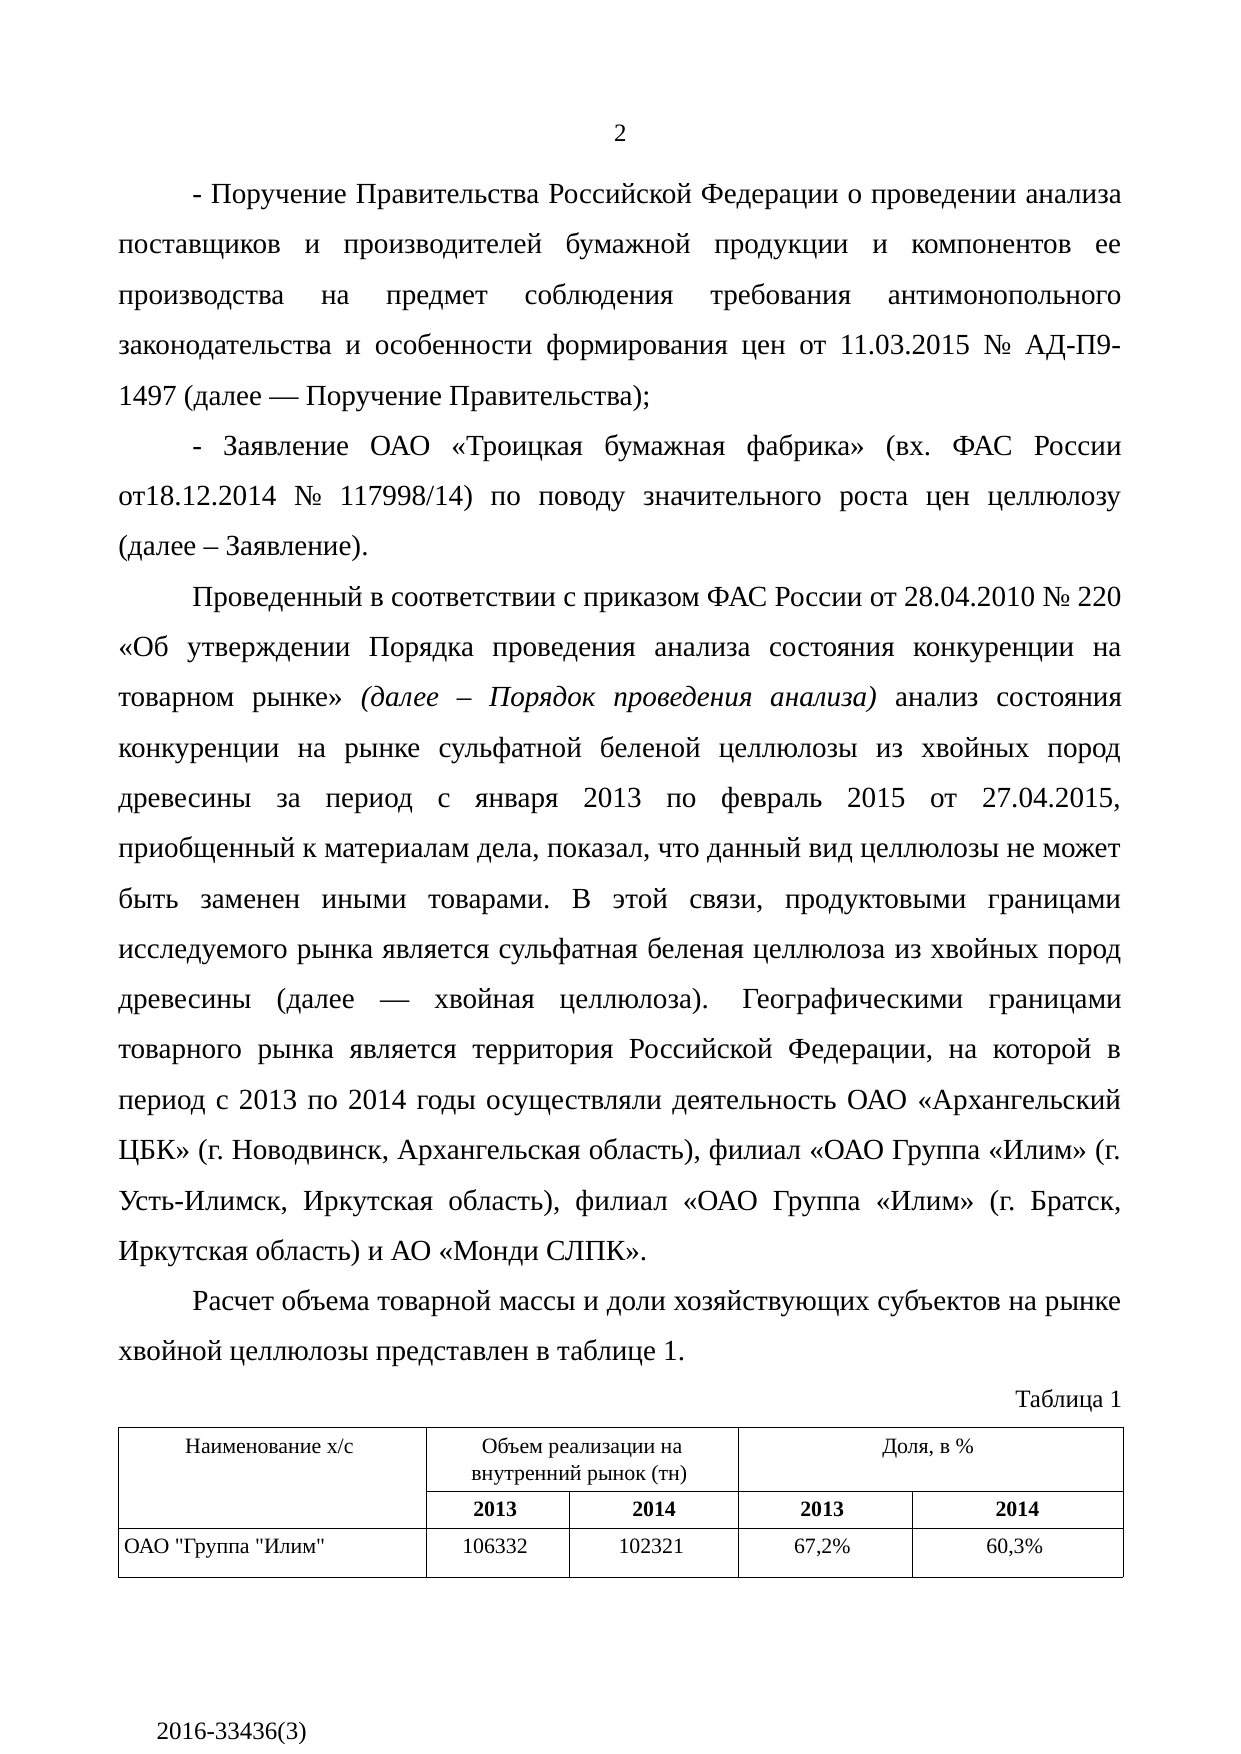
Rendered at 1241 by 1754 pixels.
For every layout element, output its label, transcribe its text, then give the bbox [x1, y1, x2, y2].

table_cell 2014 [570, 1492, 738, 1527]
table_cell 2013 [427, 1492, 569, 1527]
table_cell 67,2% [739, 1529, 912, 1577]
table_cell 102321 [570, 1529, 738, 1577]
table_header Наименование х/с [119, 1428, 426, 1527]
text Проведенный в соответствии с приказом ФАС России от 28.04.2010 № 220 «Об утверждении Порядка проведения анализа состояния конкуренции на товарном рынке» (далее – Порядок проведения анализа) анализ состояния конкуренции на рынке сульфатной беленой целлюлозы из хвойных пород древесины за период с января 2013 по февраль 2015 от 27.04.2015, приобщенный к материалам дела, показал, что данный вид целлюлозы не может быть заменен иными товарами. В этой связи, продуктовыми границами исследуемого рынка является сульфатная беленая целлюлоза из хвойных пород древесины (далее — хвойная целлюлоза). Географическими границами товарного рынка является территория Российской Федерации, на которой в период с 2013 по 2014 годы осуществляли деятельность ОАО «Архангельский ЦБК» (г. Новодвинск, Архангельская область), филиал «ОАО Группа «Илим» (г. Усть-Илимск, Иркутская область), филиал «ОАО Группа «Илим» (г. Братск, Иркутская область) и АО «Монди СЛПК». [118, 579, 1122, 1266]
table_cell 60,3% [913, 1529, 1123, 1577]
table_cell 2013 [739, 1492, 912, 1527]
table_cell 106332 [427, 1529, 569, 1577]
text - Заявление ОАО «Троицкая бумажная фабрика» (вх. ФАС России от18.12.2014 № 117998/14) по поводу значительного роста цен целлюлозу (далее – Заявление). [118, 428, 1122, 562]
text Таблица 1 [156, 1384, 1122, 1413]
table_header Объем реализации на внутренний рынок (тн) [427, 1428, 738, 1491]
table_cell 2014 [913, 1492, 1123, 1527]
text - Поручение Правительства Российской Федерации о проведении анализа поставщиков и производителей бумажной продукции и компонентов ее производства на предмет соблюдения требования антимонопольного законодательства и особенности формирования цен от 11.03.2015 № АД-П9-1497 (далее — Поручение Правительства); [118, 176, 1122, 411]
table_cell ОАО "Группа "Илим" [119, 1529, 426, 1577]
text Расчет объема товарной массы и доли хозяйствующих субъектов на рынке хвойной целлюлозы представлен в таблице 1. [118, 1283, 1122, 1367]
table_header Доля, в % [739, 1428, 1123, 1491]
